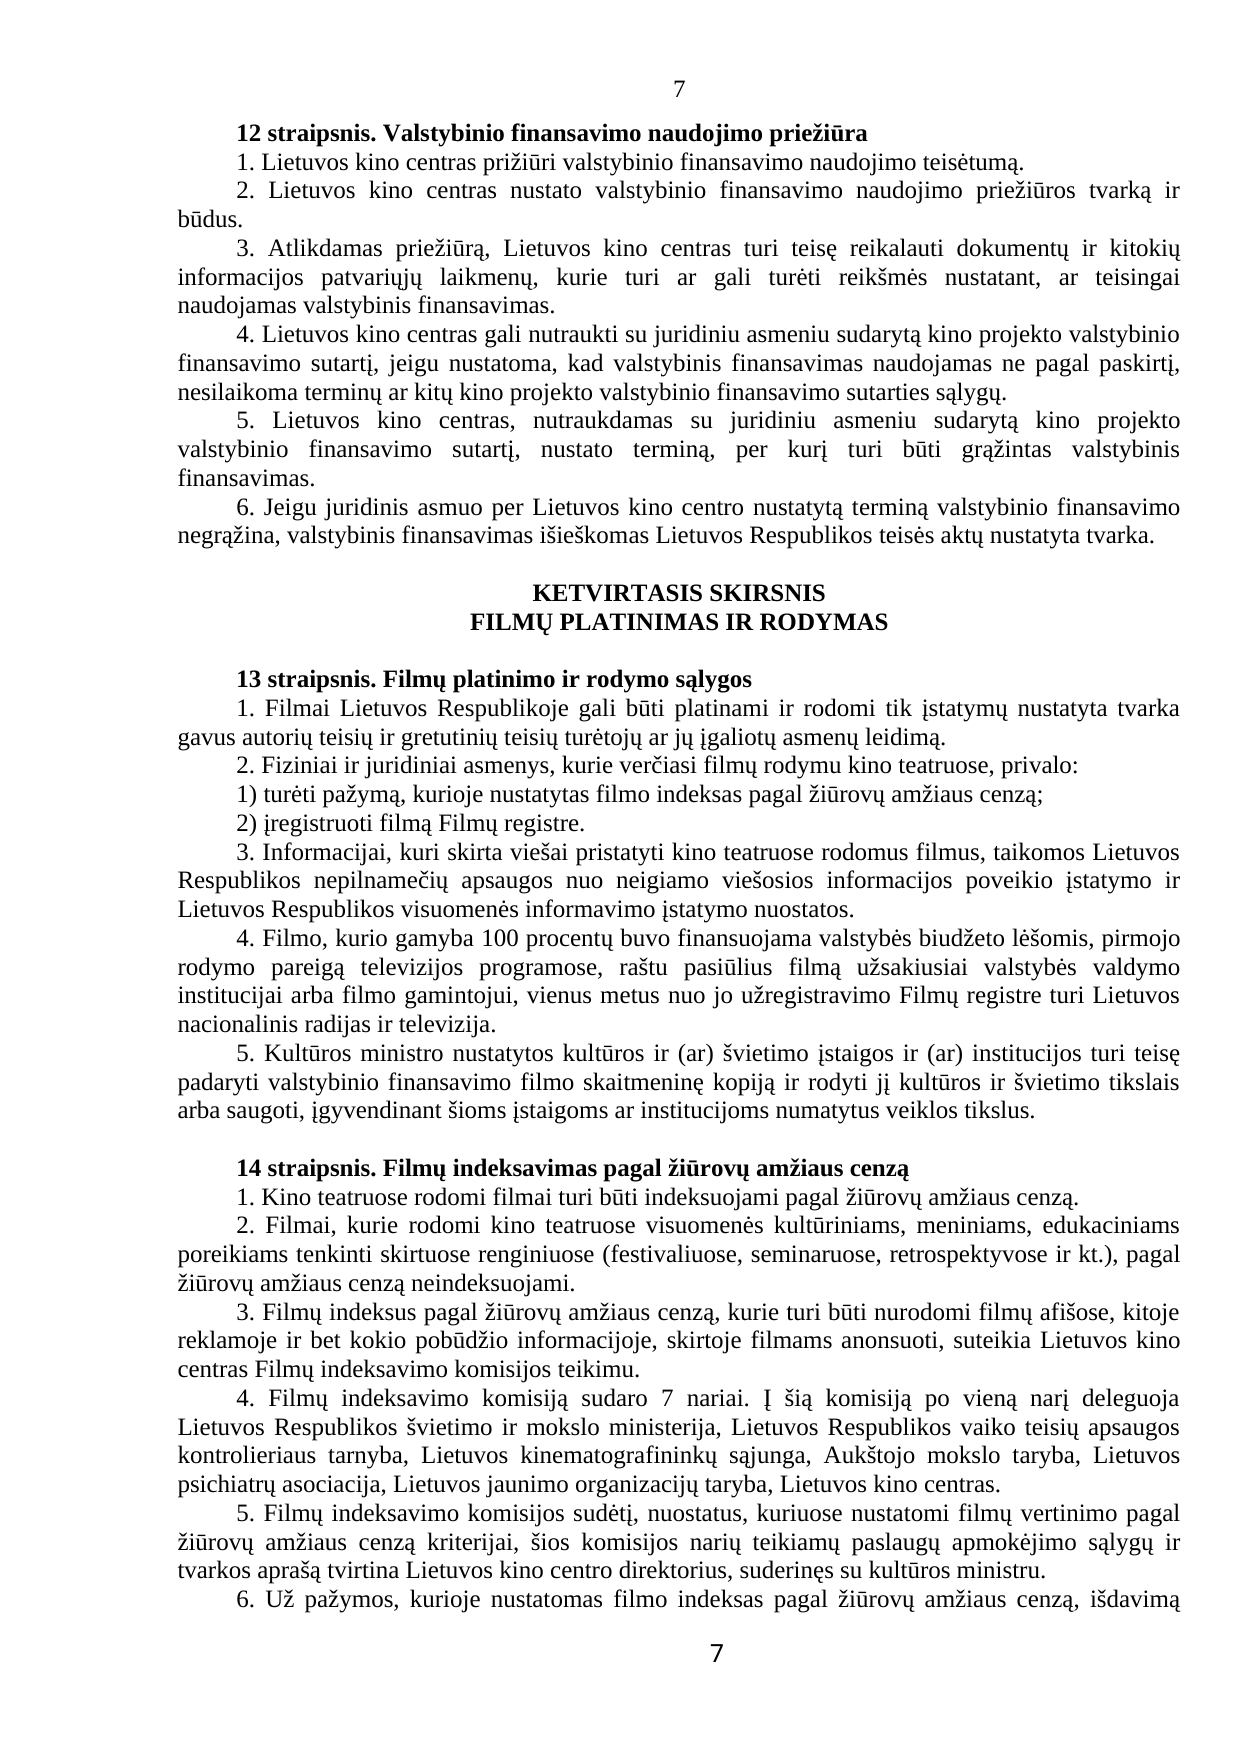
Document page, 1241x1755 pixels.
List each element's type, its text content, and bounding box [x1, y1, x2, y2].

text 5. Filmų indeksavimo komisijos sudėtį, nuostatus, kuriuose nustatomi filmų vertinimo pagal žiūrovų amžiaus cenzą kriterijai, šios komisijos narių teikiamų paslaugų apmokėjimo sąlygų ir tvarkos aprašą tvirtina Lietuvos kino centro direktorius, suderinęs su kultūros ministru. [177, 1498, 1181, 1584]
text 1) turėti pažymą, kurioje nustatytas filmo indeksas pagal žiūrovų amžiaus cenzą; [177, 779, 1181, 808]
text 6. Jeigu juridinis asmuo per Lietuvos kino centro nustatytą terminą valstybinio finansavimo negrąžina, valstybinis finansavimas išieškomas Lietuvos Respublikos teisės aktų nustatyta tvarka. [177, 492, 1181, 549]
text 4. Lietuvos kino centras gali nutraukti su juridiniu asmeniu sudarytą kino projekto valstybinio finansavimo sutartį, jeigu nustatoma, kad valstybinis finansavimas naudojamas ne pagal paskirtį, nesilaikoma terminų ar kitų kino projekto valstybinio finansavimo sutarties sąlygų. [177, 319, 1181, 406]
text 5. Kultūros ministro nustatytos kultūros ir (ar) švietimo įstaigos ir (ar) institucijos turi teisę padaryti valstybinio finansavimo filmo skaitmeninę kopiją ir rodyti jį kultūros ir švietimo tikslais arba saugoti, įgyvendinant šioms įstaigoms ar institucijoms numatytus veiklos tikslus. [177, 1038, 1181, 1124]
text 1. Lietuvos kino centras prižiūri valstybinio finansavimo naudojimo teisėtumą. [177, 147, 1181, 176]
text 1. Filmai Lietuvos Respublikoje gali būti platinami ir rodomi tik įstatymų nustatyta tvarka gavus autorių teisių ir gretutinių teisių turėtojų ar jų įgaliotų asmenų leidimą. [177, 693, 1181, 751]
text FILMŲ PLATINIMAS IR RODYMAS [177, 607, 1181, 636]
text 12 straipsnis. Valstybinio finansavimo naudojimo priežiūra [177, 118, 1181, 147]
text 13 straipsnis. Filmų platinimo ir rodymo sąlygos [177, 664, 1181, 693]
text 2. Fiziniai ir juridiniai asmenys, kurie verčiasi filmų rodymu kino teatruose, privalo: [177, 751, 1181, 779]
text 2) įregistruoti filmą Filmų registre. [177, 808, 1181, 837]
text 2. Lietuvos kino centras nustato valstybinio finansavimo naudojimo priežiūros tvarką ir būdus. [177, 176, 1181, 233]
text 1. Kino teatruose rodomi filmai turi būti indeksuojami pagal žiūrovų amžiaus cenzą. [177, 1182, 1181, 1211]
text 3. Informacijai, kuri skirta viešai pristatyti kino teatruose rodomus filmus, taikomos Lietuvos Respublikos nepilnamečių apsaugos nuo neigiamo viešosios informacijos poveikio įstatymo ir Lietuvos Respublikos visuomenės informavimo įstatymo nuostatos. [177, 837, 1181, 923]
text KETVIRTASIS SKIRSNIS [177, 578, 1181, 607]
text 4. Filmo, kurio gamyba 100 procentų buvo finansuojama valstybės biudžeto lėšomis, pirmojo rodymo pareigą televizijos programose, raštu pasiūlius filmą užsakiusiai valstybės valdymo institucijai arba filmo gamintojui, vienus metus nuo jo užregistravimo Filmų registre turi Lietuvos nacionalinis radijas ir televizija. [177, 923, 1181, 1038]
text 14 straipsnis. Filmų indeksavimas pagal žiūrovų amžiaus cenzą [177, 1153, 1181, 1182]
text 2. Filmai, kurie rodomi kino teatruose visuomenės kultūriniams, meniniams, edukaciniams poreikiams tenkinti skirtuose renginiuose (festivaliuose, seminaruose, retrospektyvose ir kt.), pagal žiūrovų amžiaus cenzą neindeksuojami. [177, 1211, 1181, 1297]
text 5. Lietuvos kino centras, nutraukdamas su juridiniu asmeniu sudarytą kino projekto valstybinio finansavimo sutartį, nustato terminą, per kurį turi būti grąžintas valstybinis finansavimas. [177, 406, 1181, 492]
text 4. Filmų indeksavimo komisiją sudaro 7 nariai. Į šią komisiją po vieną narį deleguoja Lietuvos Respublikos švietimo ir mokslo ministerija, Lietuvos Respublikos vaiko teisių apsaugos kontrolieriaus tarnyba, Lietuvos kinematografininkų sąjunga, Aukštojo mokslo taryba, Lietuvos psichiatrų asociacija, Lietuvos jaunimo organizacijų taryba, Lietuvos kino centras. [177, 1383, 1181, 1498]
text 6. Už pažymos, kurioje nustatomas filmo indeksas pagal žiūrovų amžiaus cenzą, išdavimą [177, 1584, 1181, 1613]
text 3. Atlikdamas priežiūrą, Lietuvos kino centras turi teisę reikalauti dokumentų ir kitokių informacijos patvariųjų laikmenų, kurie turi ar gali turėti reikšmės nustatant, ar teisingai naudojamas valstybinis finansavimas. [177, 233, 1181, 319]
text 3. Filmų indeksus pagal žiūrovų amžiaus cenzą, kurie turi būti nurodomi filmų afišose, kitoje reklamoje ir bet kokio pobūdžio informacijoje, skirtoje filmams anonsuoti, suteikia Lietuvos kino centras Filmų indeksavimo komisijos teikimu. [177, 1297, 1181, 1383]
